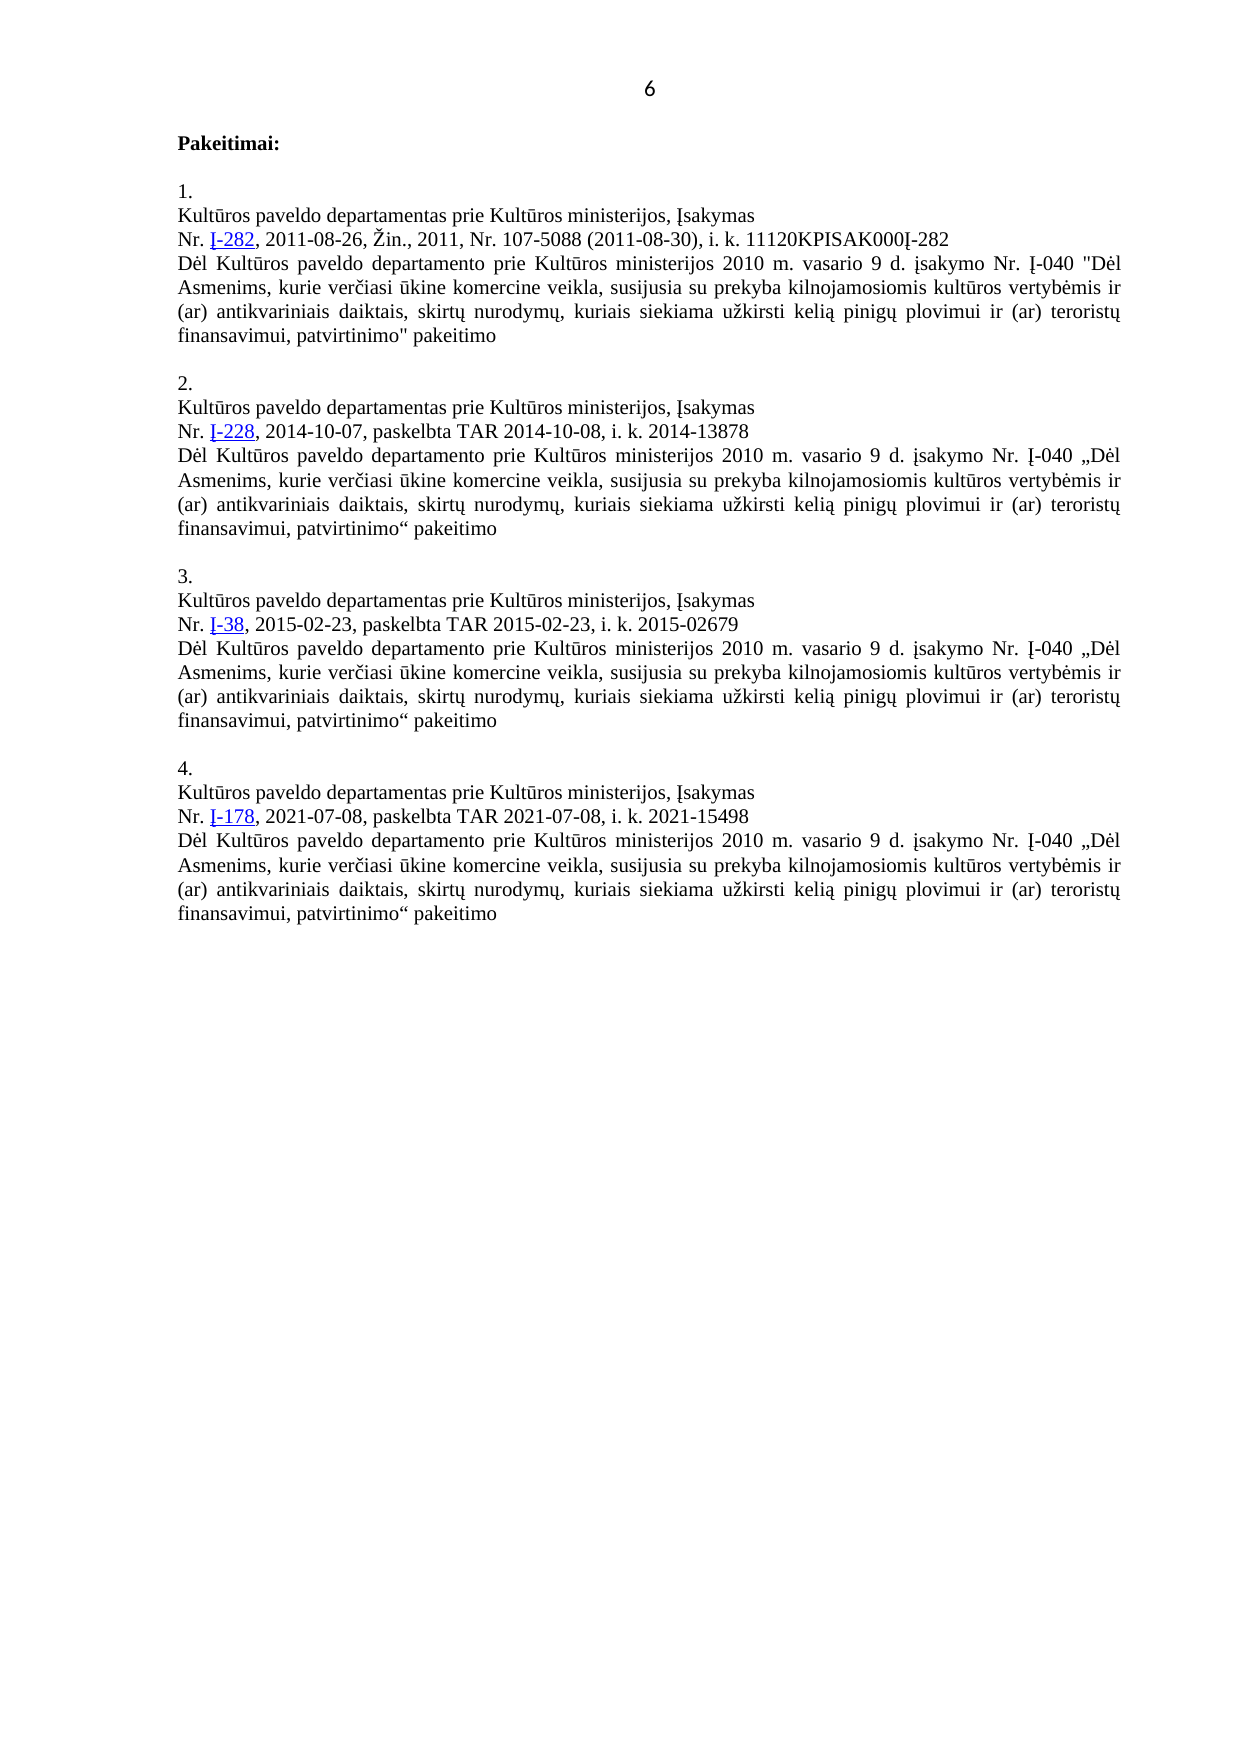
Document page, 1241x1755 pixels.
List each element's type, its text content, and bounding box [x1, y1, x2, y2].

text Pakeitimai: [177, 131, 1122, 155]
text Nr. Į-38, 2015-02-23, paskelbta TAR 2015-02-23, i. k. 2015-02679 [177, 612, 1122, 636]
text Dėl Kultūros paveldo departamento prie Kultūros ministerijos 2010 m. vasario 9 d. įsakymo Nr. Į-040 „Dėl Asmenims, kurie verčiasi ūkine komercine veikla, susijusia su prekyba kilnojamosiomis kultūros vertybėmis ir (ar) antikvariniais daiktais, skirtų nurodymų, kuriais siekiama užkirsti kelią pinigų plovimui ir (ar) teroristų finansavimui, patvirtinimo“ pakeitimo [177, 636, 1122, 732]
text Nr. Į-178, 2021-07-08, paskelbta TAR 2021-07-08, i. k. 2021-15498 [177, 804, 1122, 828]
text Nr. Į-282, 2011-08-26, Žin., 2011, Nr. 107-5088 (2011-08-30), i. k. 11120KPISAK000Į-282 [177, 227, 1122, 251]
text 2. [177, 371, 1122, 395]
text Dėl Kultūros paveldo departamento prie Kultūros ministerijos 2010 m. vasario 9 d. įsakymo Nr. Į-040 "Dėl Asmenims, kurie verčiasi ūkine komercine veikla, susijusia su prekyba kilnojamosiomis kultūros vertybėmis ir (ar) antikvariniais daiktais, skirtų nurodymų, kuriais siekiama užkirsti kelią pinigų plovimui ir (ar) teroristų finansavimui, patvirtinimo" pakeitimo [177, 251, 1122, 347]
text Kultūros paveldo departamentas prie Kultūros ministerijos, Įsakymas [177, 203, 1122, 227]
text Nr. Į-228, 2014-10-07, paskelbta TAR 2014-10-08, i. k. 2014-13878 [177, 419, 1122, 443]
text Dėl Kultūros paveldo departamento prie Kultūros ministerijos 2010 m. vasario 9 d. įsakymo Nr. Į-040 „Dėl Asmenims, kurie verčiasi ūkine komercine veikla, susijusia su prekyba kilnojamosiomis kultūros vertybėmis ir (ar) antikvariniais daiktais, skirtų nurodymų, kuriais siekiama užkirsti kelią pinigų plovimui ir (ar) teroristų finansavimui, patvirtinimo“ pakeitimo [177, 828, 1122, 925]
text 4. [177, 756, 1122, 780]
text Dėl Kultūros paveldo departamento prie Kultūros ministerijos 2010 m. vasario 9 d. įsakymo Nr. Į-040 „Dėl Asmenims, kurie verčiasi ūkine komercine veikla, susijusia su prekyba kilnojamosiomis kultūros vertybėmis ir (ar) antikvariniais daiktais, skirtų nurodymų, kuriais siekiama užkirsti kelią pinigų plovimui ir (ar) teroristų finansavimui, patvirtinimo“ pakeitimo [177, 443, 1122, 540]
text Kultūros paveldo departamentas prie Kultūros ministerijos, Įsakymas [177, 588, 1122, 612]
text Kultūros paveldo departamentas prie Kultūros ministerijos, Įsakymas [177, 395, 1122, 419]
text 1. [177, 179, 1122, 203]
text Kultūros paveldo departamentas prie Kultūros ministerijos, Įsakymas [177, 780, 1122, 804]
text 3. [177, 564, 1122, 588]
